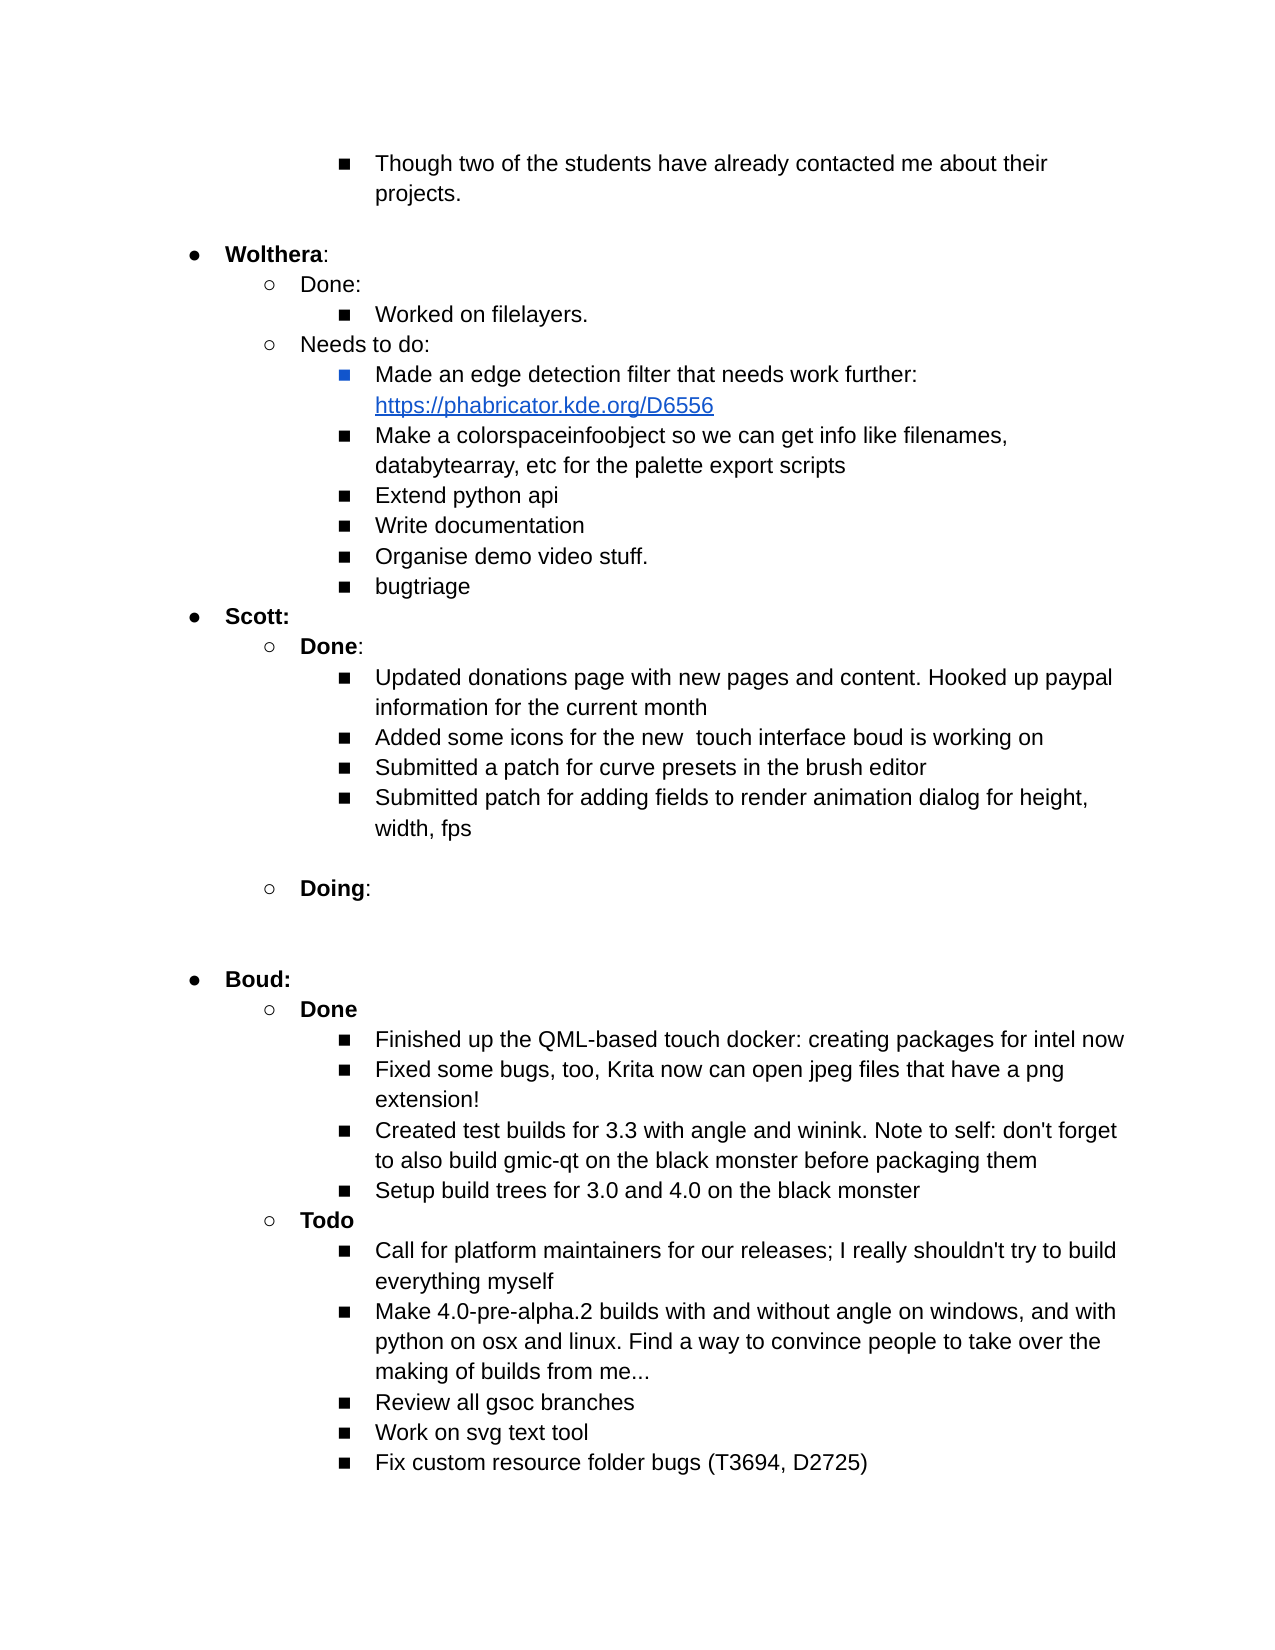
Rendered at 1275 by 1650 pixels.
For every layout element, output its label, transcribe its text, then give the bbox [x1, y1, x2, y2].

list Submitted patch for adding fields to render animation dialog for height, width, fps [337, 784, 1125, 841]
list Worked on filelayers. [337, 301, 1125, 327]
list Scott: [187, 603, 1125, 629]
list Needs to do: [262, 331, 1125, 358]
list Done [262, 996, 1125, 1022]
list Fixed some bugs, too, Krita now can open jpeg files that have a png extension! [337, 1056, 1125, 1113]
list Fix custom resource folder bugs (T3694, D2725) [337, 1449, 1125, 1475]
list Updated donations page with new pages and content. Hooked up paypal information for the current month [337, 663, 1125, 720]
list Made an edge detection filter that needs work further: https://phabricator.kde.org/D6556 [337, 361, 1125, 418]
list Call for platform maintainers for our releases; I really shouldn't try to build everything myself [337, 1237, 1125, 1294]
list Added some icons for the new touch interface boud is working on [337, 724, 1125, 750]
list Submitted a patch for curve presets in the brush editor [337, 754, 1125, 781]
list Review all gsoc branches [337, 1388, 1125, 1415]
list Setup build trees for 3.0 and 4.0 on the black monster [337, 1177, 1125, 1203]
list bugtriage [337, 573, 1125, 599]
list Make a colorspaceinfoobject so we can get info like filenames, databytearray, etc for the palette export scripts [337, 422, 1125, 478]
list Make 4.0-pre-alpha.2 builds with and without angle on windows, and with python on osx and linux. Find a way to convince people to take over the making of builds from me... [337, 1298, 1125, 1385]
list Created test builds for 3.3 with angle and winink. Note to self: don't forget to also build gmic-qt on the black monster before packaging them [337, 1117, 1125, 1173]
list Todo [262, 1207, 1125, 1234]
list Done: [262, 633, 1125, 660]
list Wolthera: [187, 241, 1125, 267]
list Finished up the QML-based touch docker: creating packages for intel now [337, 1026, 1125, 1052]
list Write documentation [337, 512, 1125, 539]
list Work on svg text tool [337, 1419, 1125, 1445]
list Organise demo video stuff. [337, 543, 1125, 569]
list Boud: [187, 966, 1125, 992]
list Though two of the students have already contacted me about their projects. [337, 150, 1125, 207]
list Doing: [262, 875, 1125, 901]
list Extend python api [337, 482, 1125, 509]
list Done: [262, 271, 1125, 297]
